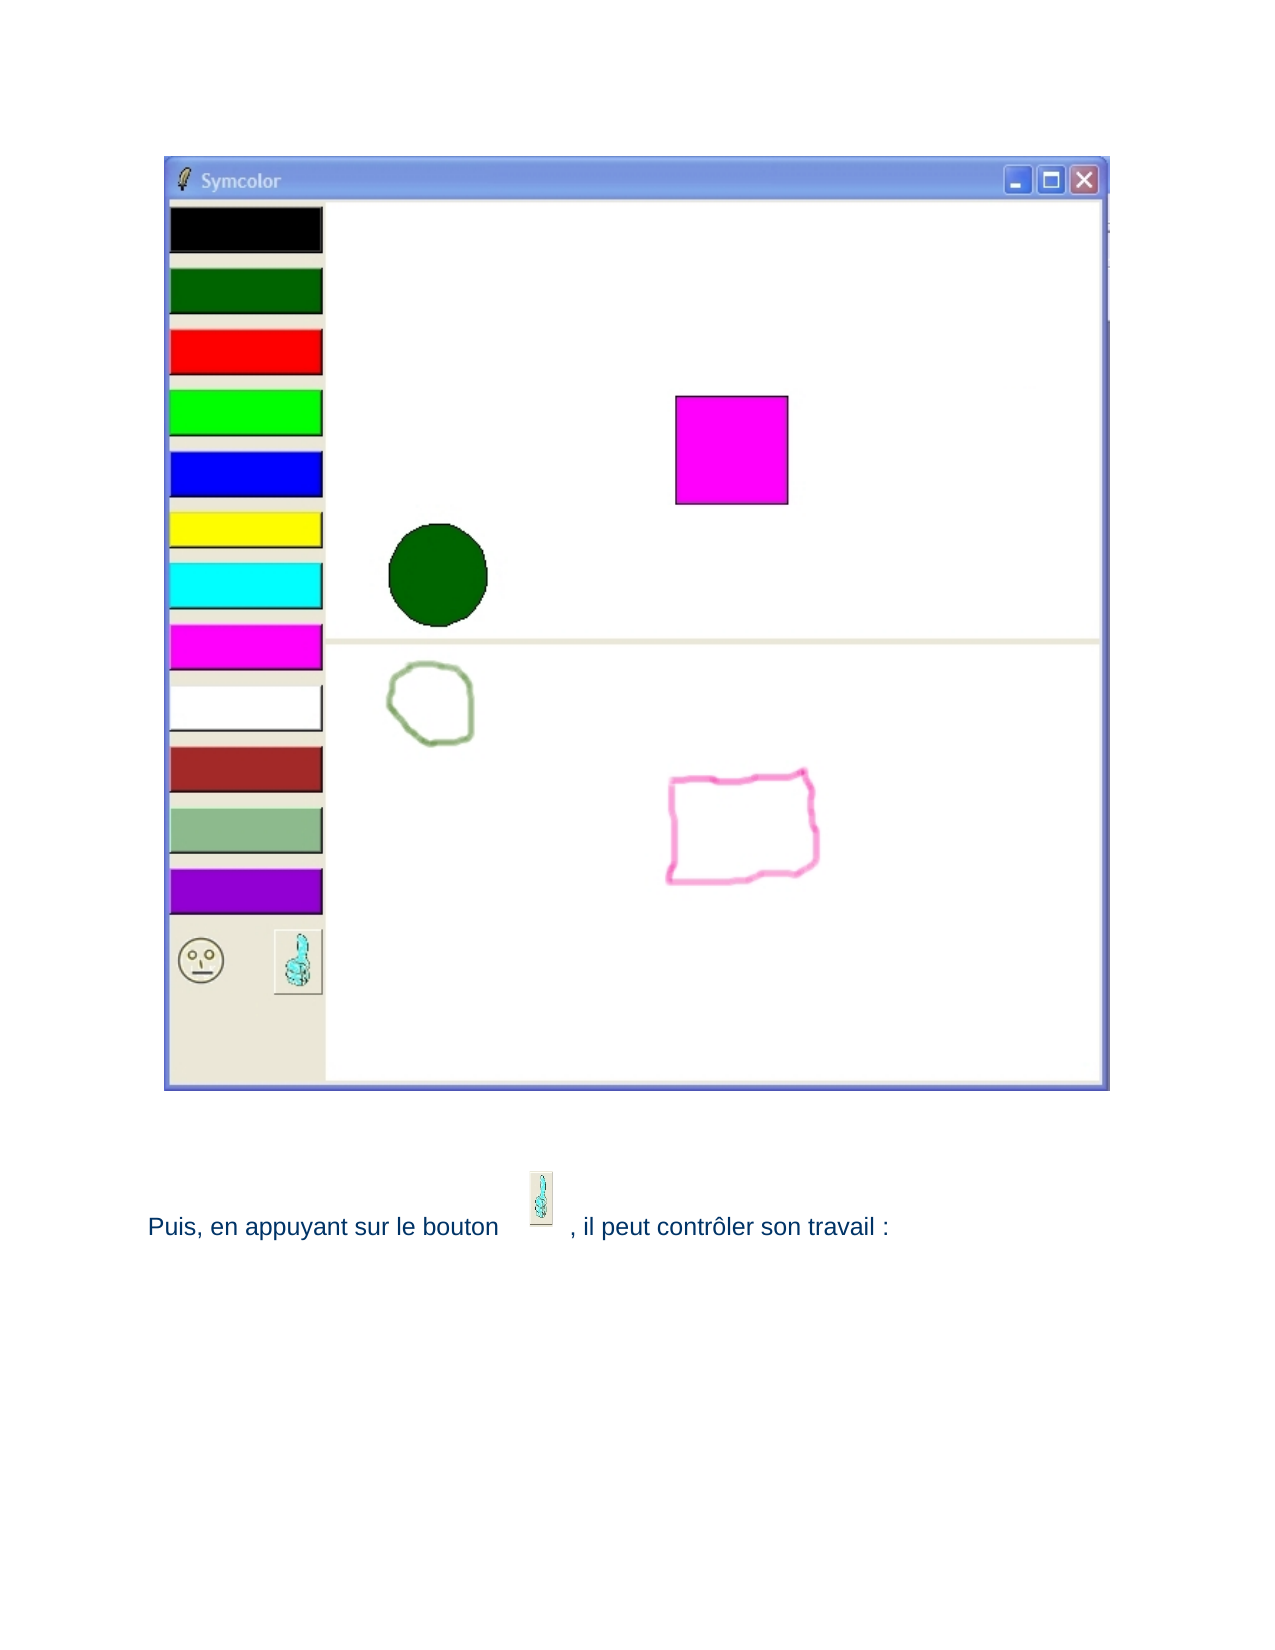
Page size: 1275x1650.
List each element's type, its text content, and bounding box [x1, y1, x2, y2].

text Puis, en appuyant sur le bouton , il peut contrôler son travail : [148, 1162, 1127, 1241]
